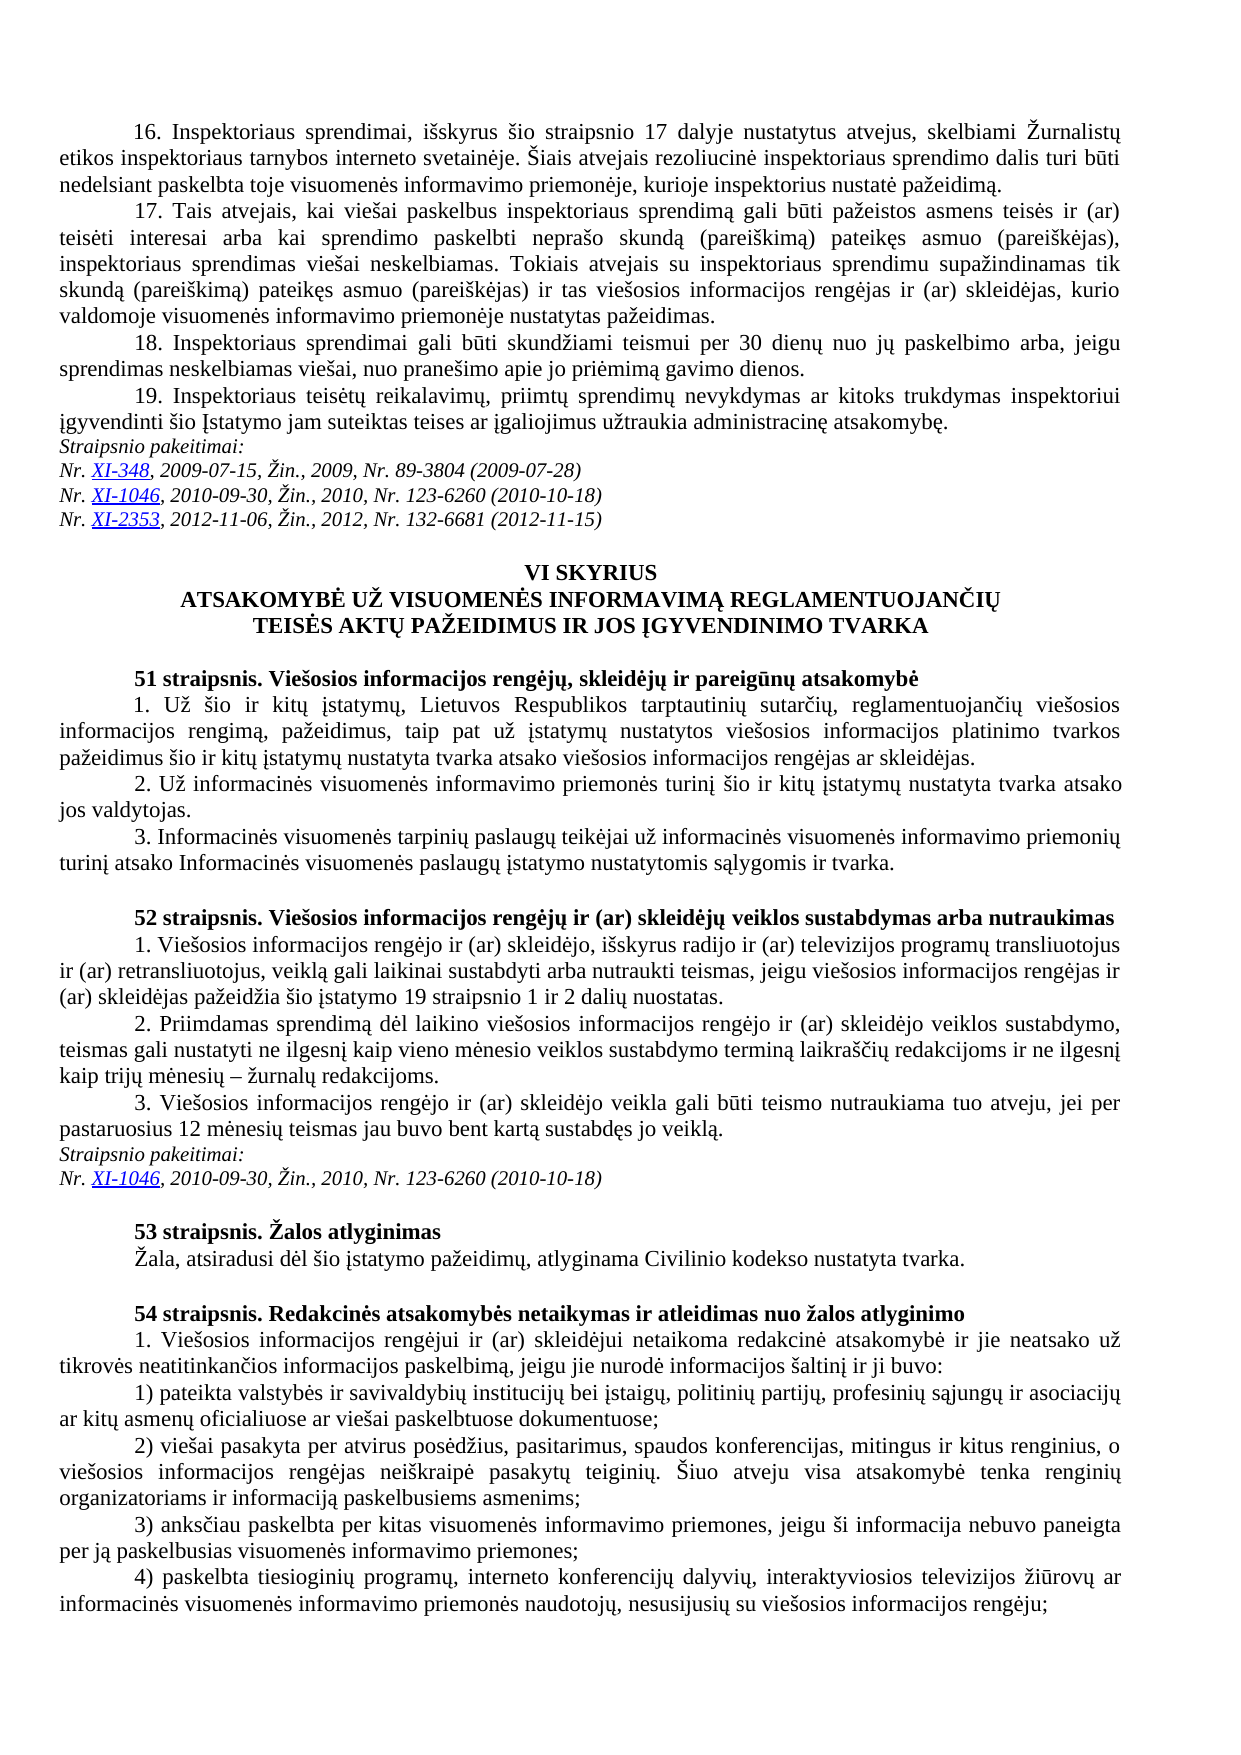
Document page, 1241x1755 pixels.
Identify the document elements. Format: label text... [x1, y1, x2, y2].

text 3. Informacinės visuomenės tarpinių paslaugų teikėjai už informacinės visuomenės informavimo priemonių turinį atsako Informacinės visuomenės paslaugų įstatymo nustatytomis sąlygomis ir tvarka. [59, 823, 1122, 876]
text 1) pateikta valstybės ir savivaldybių institucijų bei įstaigų, politinių partijų, profesinių sąjungų ir asociacijų ar kitų asmenų oficialiuose ar viešai paskelbtuose dokumentuose; [59, 1379, 1122, 1432]
text 3) anksčiau paskelbta per kitas visuomenės informavimo priemones, jeigu ši informacija nebuvo paneigta per ją paskelbusias visuomenės informavimo priemones; [59, 1511, 1122, 1563]
text 1. Už šio ir kitų įstatymų, Lietuvos Respublikos tarptautinių sutarčių, reglamentuojančių viešosios informacijos rengimą, pažeidimus, taip pat už įstatymų nustatytos viešosios informacijos platinimo tvarkos pažeidimus šio ir kitų įstatymų nustatyta tvarka atsako viešosios informacijos rengėjas ar skleidėjas. [59, 691, 1122, 770]
text VI SKYRIUS [59, 559, 1122, 586]
text Nr. XI-348, 2009-07-15, Žin., 2009, Nr. 89-3804 (2009-07-28) [59, 458, 1122, 482]
text Nr. XI-1046, 2010-09-30, Žin., 2010, Nr. 123-6260 (2010-10-18) [59, 482, 1122, 507]
text TEISĖS AKTŲ PAŽEIDIMUS IR JOS ĮGYVENDINIMO TVARKA [59, 612, 1122, 638]
text Straipsnio pakeitimai: [59, 1142, 1122, 1166]
text 17. Tais atvejais, kai viešai paskelbus inspektoriaus sprendimą gali būti pažeistos asmens teisės ir (ar) teisėti interesai arba kai sprendimo paskelbti neprašo skundą (pareiškimą) pateikęs asmuo (pareiškėjas), inspektoriaus sprendimas viešai neskelbiamas. Tokiais atvejais su inspektoriaus sprendimu supažindinamas tik skundą (pareiškimą) pateikęs asmuo (pareiškėjas) ir tas viešosios informacijos rengėjas ir (ar) skleidėjas, kurio valdomoje visuomenės informavimo priemonėje nustatytas pažeidimas. [59, 197, 1122, 329]
text Nr. XI-1046, 2010-09-30, Žin., 2010, Nr. 123-6260 (2010-10-18) [59, 1166, 1122, 1190]
text 54 straipsnis. Redakcinės atsakomybės netaikymas ir atleidimas nuo žalos atlyginimo [134, 1300, 1122, 1326]
text ATSAKOMYBĖ UŽ VISUOMENĖS INFORMAVIMĄ REGLAMENTUOJANČIŲ [59, 586, 1122, 612]
text 51 straipsnis. Viešosios informacijos rengėjų, skleidėjų ir pareigūnų atsakomybė [134, 665, 1122, 691]
text 3. Viešosios informacijos rengėjo ir (ar) skleidėjo veikla gali būti teismo nutraukiama tuo atveju, jei per pastaruosius 12 mėnesių teismas jau buvo bent kartą sustabdęs jo veiklą. [59, 1089, 1122, 1142]
text 2. Už informacinės visuomenės informavimo priemonės turinį šio ir kitų įstatymų nustatyta tvarka atsako jos valdytojas. [59, 770, 1122, 823]
text Straipsnio pakeitimai: [59, 434, 1122, 458]
text Žala, atsiradusi dėl šio įstatymo pažeidimų, atlyginama Civilinio kodekso nustatyta tvarka. [59, 1245, 1122, 1271]
text 1. Viešosios informacijos rengėjui ir (ar) skleidėjui netaikoma redakcinė atsakomybė ir jie neatsako už tikrovės neatitinkančios informacijos paskelbimą, jeigu jie nurodė informacijos šaltinį ir ji buvo: [59, 1326, 1122, 1379]
text 2) viešai pasakyta per atvirus posėdžius, pasitarimus, spaudos konferencijas, mitingus ir kitus renginius, o viešosios informacijos rengėjas neiškraipė pasakytų teiginių. Šiuo atveju visa atsakomybė tenka renginių organizatoriams ir informaciją paskelbusiems asmenims; [59, 1432, 1122, 1511]
text 2. Priimdamas sprendimą dėl laikino viešosios informacijos rengėjo ir (ar) skleidėjo veiklos sustabdymo, teismas gali nustatyti ne ilgesnį kaip vieno mėnesio veiklos sustabdymo terminą laikraščių redakcijoms ir ne ilgesnį kaip trijų mėnesių – žurnalų redakcijoms. [59, 1010, 1122, 1089]
text 18. Inspektoriaus sprendimai gali būti skundžiami teismui per 30 dienų nuo jų paskelbimo arba, jeigu sprendimas neskelbiamas viešai, nuo pranešimo apie jo priėmimą gavimo dienos. [59, 329, 1122, 382]
text 4) paskelbta tiesioginių programų, interneto konferencijų dalyvių, interaktyviosios televizijos žiūrovų ar informacinės visuomenės informavimo priemonės naudotojų, nesusijusių su viešosios informacijos rengėju; [59, 1563, 1122, 1616]
text 19. Inspektoriaus teisėtų reikalavimų, priimtų sprendimų nevykdymas ar kitoks trukdymas inspektoriui įgyvendinti šio Įstatymo jam suteiktas teises ar įgaliojimus užtraukia administracinę atsakomybę. [59, 382, 1122, 434]
text Nr. XI-2353, 2012-11-06, Žin., 2012, Nr. 132-6681 (2012-11-15) [59, 507, 1122, 531]
text 52 straipsnis. Viešosios informacijos rengėjų ir (ar) skleidėjų veiklos sustabdymas arba nutraukimas [134, 904, 1122, 931]
text 1. Viešosios informacijos rengėjo ir (ar) skleidėjo, išskyrus radijo ir (ar) televizijos programų transliuotojus ir (ar) retransliuotojus, veiklą gali laikinai sustabdyti arba nutraukti teismas, jeigu viešosios informacijos rengėjas ir (ar) skleidėjas pažeidžia šio įstatymo 19 straipsnio 1 ir 2 dalių nuostatas. [59, 931, 1122, 1010]
text 16. Inspektoriaus sprendimai, išskyrus šio straipsnio 17 dalyje nustatytus atvejus, skelbiami Žurnalistų etikos inspektoriaus tarnybos interneto svetainėje. Šiais atvejais rezoliucinė inspektoriaus sprendimo dalis turi būti nedelsiant paskelbta toje visuomenės informavimo priemonėje, kurioje inspektorius nustatė pažeidimą. [59, 118, 1122, 197]
text 53 straipsnis. Žalos atlyginimas [59, 1218, 1122, 1245]
